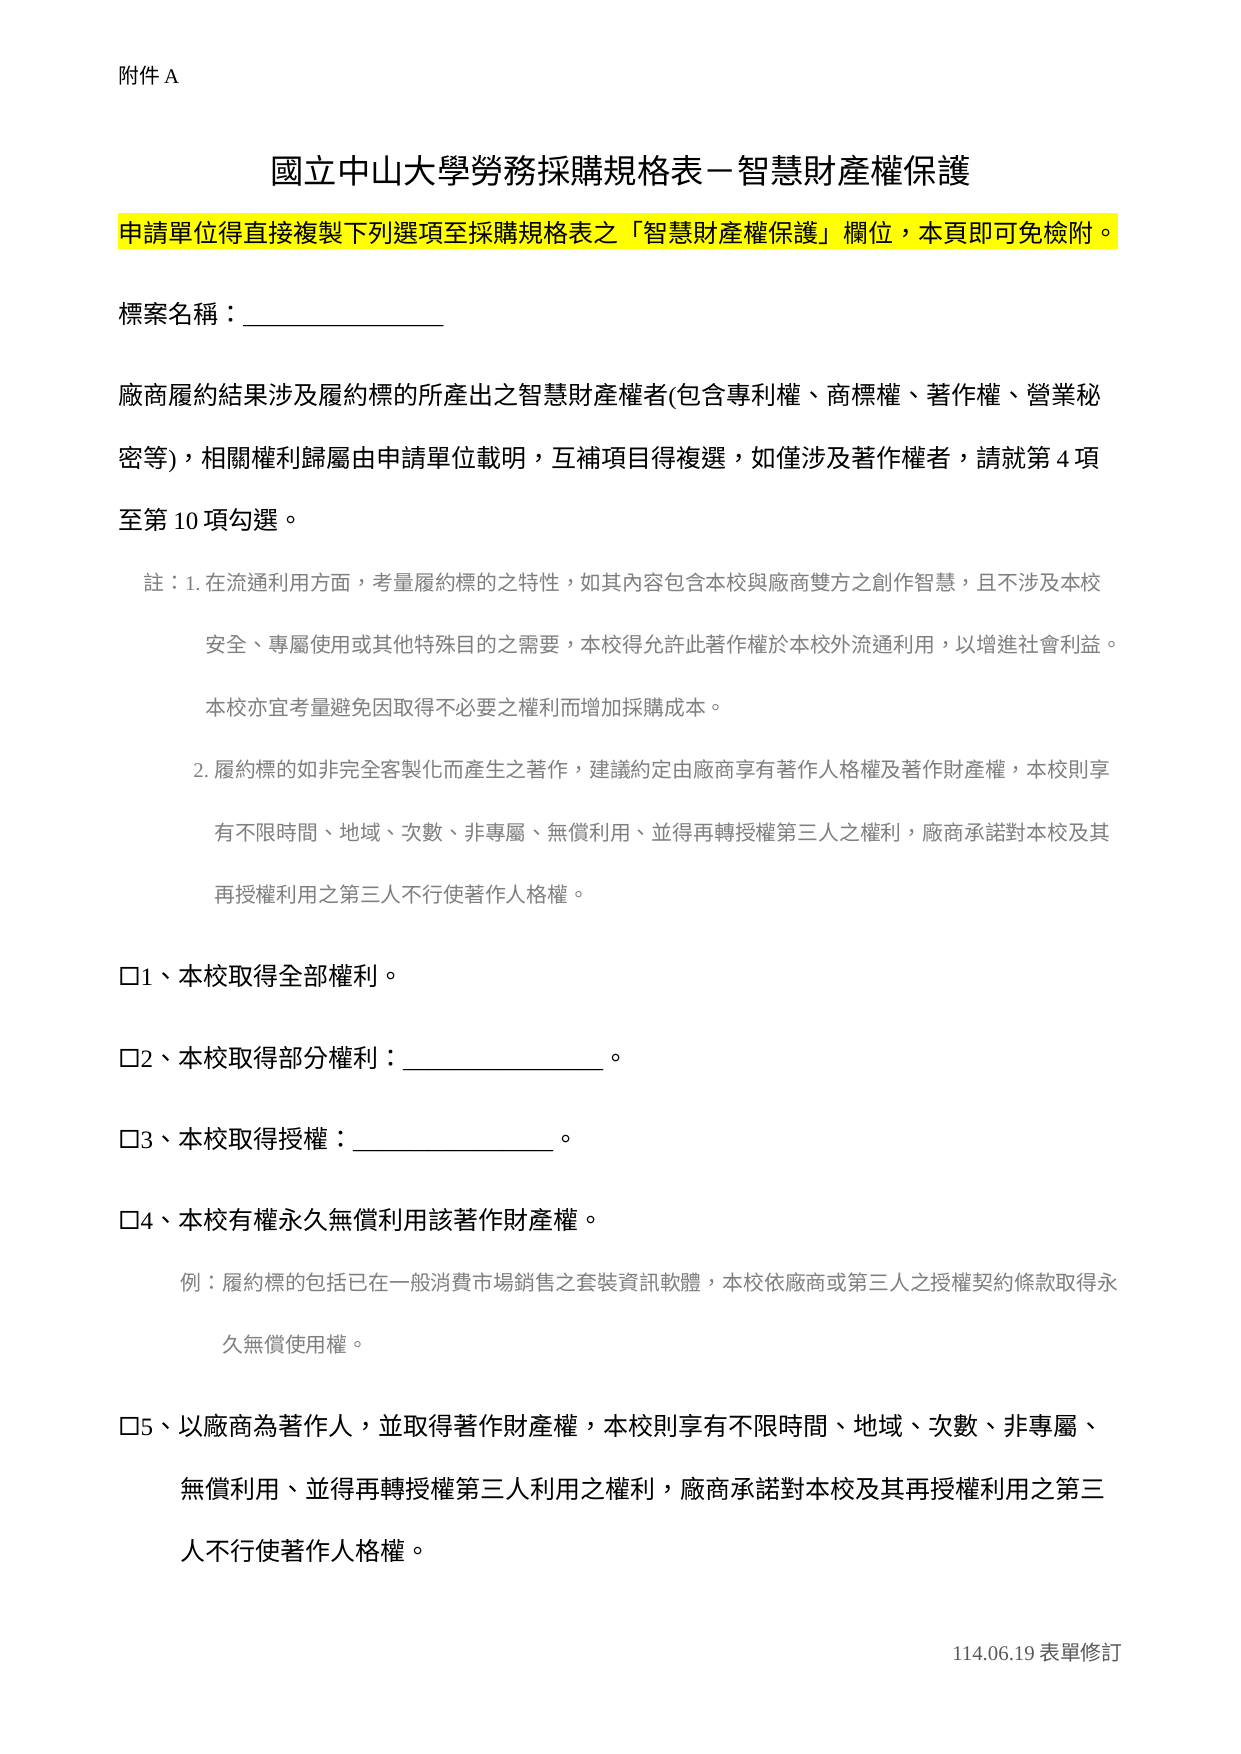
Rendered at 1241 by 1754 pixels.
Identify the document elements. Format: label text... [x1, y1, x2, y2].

text 例：履約標的包括已在一般消費市場銷售之套裝資訊軟體，本校依廠商或第三人之授權契約條款取得永久無償使用權。 [181, 1239, 1122, 1364]
text 廠商履約結果涉及履約標的所產出之智慧財產權者(包含專利權、商標權、著作權、營業秘密等)，相關權利歸屬由申請單位載明，互補項目得複選，如僅涉及著作權者，請就第4項至第10項勾選。 [118, 352, 1122, 539]
text 4、本校有權永久無償利用該著作財產權。 [118, 1177, 1122, 1239]
text 3、本校取得授權：________________。 [118, 1096, 1122, 1158]
text 註：1. 在流通利用方面，考量履約標的之特性，如其內容包含本校與廠商雙方之創作智慧，且不涉及本校安全、專屬使用或其他特殊目的之需要，本校得允許此著作權於本校外流通利用，以增進社會利益。本校亦宜考量避免因取得不必要之權利而增加採購成本。 [143, 539, 1122, 727]
text 1、本校取得全部權利。 [118, 933, 1122, 996]
text 國立中山大學勞務採購規格表－智慧財產權保護 [118, 127, 1122, 189]
text 2、本校取得部分權利：________________。 [118, 1014, 1122, 1077]
text 5、以廠商為著作人，並取得著作財產權，本校則享有不限時間、地域、次數、非專屬、無償利用、並得再轉授權第三人利用之權利，廠商承諾對本校及其再授權利用之第三人不行使著作人格權。 [118, 1383, 1122, 1571]
text 2. 履約標的如非完全客製化而產生之著作，建議約定由廠商享有著作人格權及著作財產權，本校則享有不限時間、地域、次數、非專屬、無償利用、並得再轉授權第三人之權利，廠商承諾對本校及其再授權利用之第三人不行使著作人格權。 [193, 727, 1122, 914]
text 申請單位得直接複製下列選項至採購規格表之「智慧財產權保護」欄位，本頁即可免檢附。 [118, 189, 1122, 252]
text 標案名稱：________________ [118, 271, 1122, 333]
